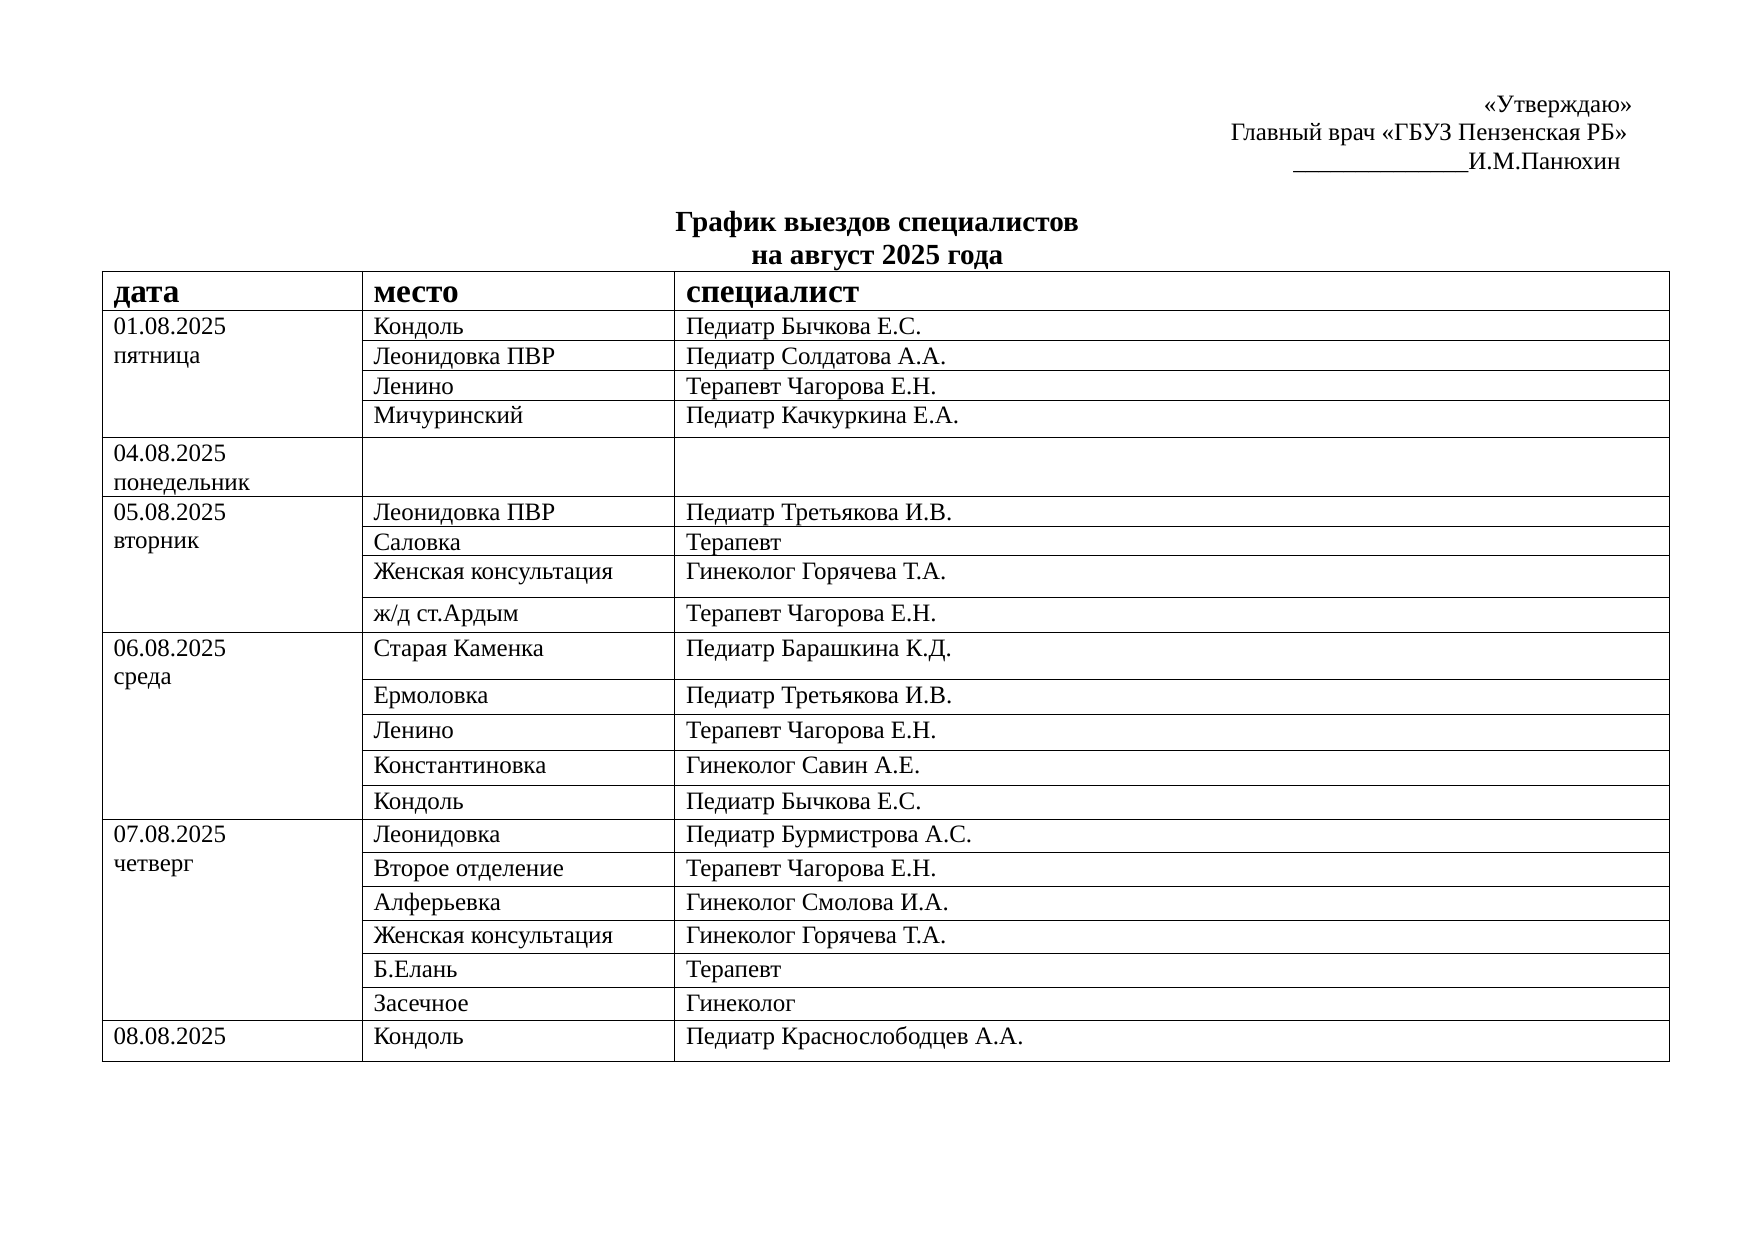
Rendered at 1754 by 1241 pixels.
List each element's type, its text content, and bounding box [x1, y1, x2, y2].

table_cell Женская консультация [363, 921, 674, 953]
table_cell Ленино [363, 715, 674, 749]
table_cell Старая Каменка [363, 633, 674, 679]
table_cell Алферьевка [363, 887, 674, 919]
table_cell Ленино [363, 371, 674, 399]
table_cell Женская консультация [363, 556, 674, 597]
text График выездов специалистов [118, 204, 1636, 237]
table_cell Педиатр Качкуркина Е.А. [675, 401, 1669, 437]
table_cell Терапевт [675, 527, 1669, 555]
table_header место [363, 272, 674, 310]
table_cell Ермоловка [363, 680, 674, 714]
table_cell Педиатр Бычкова Е.С. [675, 311, 1669, 340]
table_cell Педиатр Третьякова И.В. [675, 497, 1669, 526]
table_cell Педиатр Третьякова И.В. [675, 680, 1669, 714]
table_header специалист [675, 272, 1669, 310]
table_cell Гинеколог [675, 988, 1669, 1020]
table_cell Педиатр Барашкина К.Д. [675, 633, 1669, 679]
table_cell Засечное [363, 988, 674, 1020]
table_cell Терапевт [675, 954, 1669, 987]
table_cell Леонидовка ПВР [363, 497, 674, 526]
table_cell Терапевт Чагорова Е.Н. [675, 598, 1669, 632]
table_cell Гинеколог Савин А.Е. [675, 751, 1669, 785]
table_cell Педиатр Краснослободцев А.А. [675, 1021, 1669, 1061]
table_cell ж/д ст.Ардым [363, 598, 674, 632]
table_cell 07.08.2025 четверг [103, 820, 362, 1020]
text «Утверждаю» [118, 89, 1636, 117]
table_header дата [103, 272, 362, 310]
table_cell Терапевт Чагорова Е.Н. [675, 371, 1669, 399]
table_cell [363, 438, 674, 496]
table_cell Кондоль [363, 311, 674, 340]
table_cell Кондоль [363, 1021, 674, 1061]
text Главный врач «ГБУЗ Пензенская РБ» [118, 117, 1636, 146]
table_cell Мичуринский [363, 401, 674, 437]
table_cell 06.08.2025 среда [103, 633, 362, 818]
table_cell Терапевт Чагорова Е.Н. [675, 853, 1669, 886]
text ______________И.М.Панюхин [118, 146, 1636, 175]
table_cell Б.Елань [363, 954, 674, 987]
table_cell Леонидовка [363, 820, 674, 852]
table_cell 08.08.2025 [103, 1021, 362, 1061]
table_cell Педиатр Солдатова А.А. [675, 341, 1669, 370]
table_cell Терапевт Чагорова Е.Н. [675, 715, 1669, 749]
table_cell Педиатр Бурмистрова А.С. [675, 820, 1669, 852]
table_cell Саловка [363, 527, 674, 555]
table_cell Гинеколог Горячева Т.А. [675, 556, 1669, 597]
text на август 2025 года [118, 237, 1636, 271]
table_cell 05.08.2025 вторник [103, 497, 362, 632]
table_cell Леонидовка ПВР [363, 341, 674, 370]
table_cell Второе отделение [363, 853, 674, 886]
table_cell [675, 438, 1669, 496]
table_cell Педиатр Бычкова Е.С. [675, 786, 1669, 818]
table_cell 04.08.2025 понедельник [103, 438, 362, 496]
table_cell Гинеколог Горячева Т.А. [675, 921, 1669, 953]
table_cell Гинеколог Смолова И.А. [675, 887, 1669, 919]
table_cell Кондоль [363, 786, 674, 818]
table_cell Константиновка [363, 751, 674, 785]
table_cell 01.08.2025 пятница [103, 311, 362, 437]
